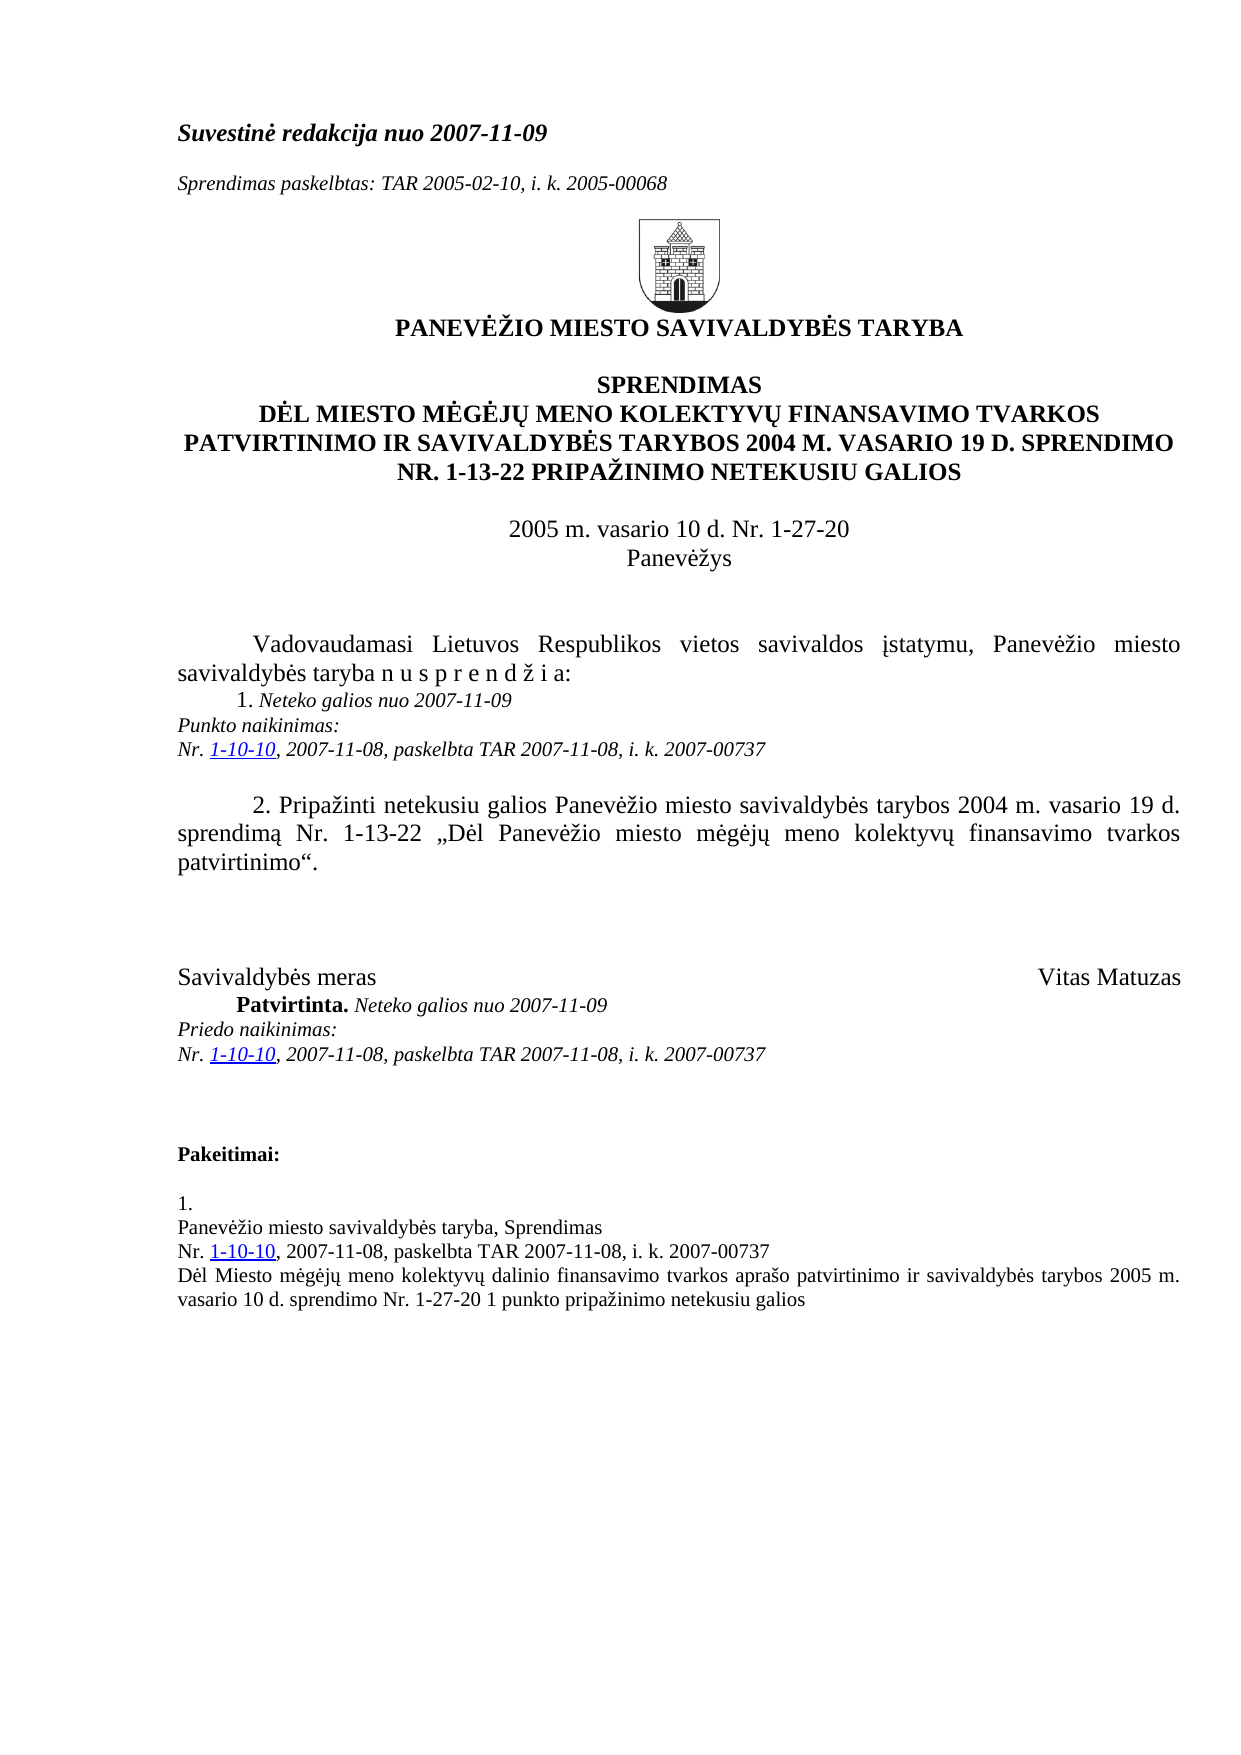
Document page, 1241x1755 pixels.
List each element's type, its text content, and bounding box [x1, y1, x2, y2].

text DĖL MIESTO MĖGĖJŲ MENO KOLEKTYVŲ FINANSAVIMO TVARKOS PATVIRTINIMO IR SAVIVALDYBĖS TARYBOS 2004 M. VASARIO 19 D. SPRENDIMO NR. 1-13-22 PRIPAŽINIMO NETEKUSIU GALIOS [177, 399, 1181, 485]
text Nr. 1-10-10, 2007-11-08, paskelbta TAR 2007-11-08, i. k. 2007-00737 [177, 1041, 1181, 1066]
text Suvestinė redakcija nuo 2007-11-09 [177, 118, 1181, 147]
text PANEVĖŽIO MIESTO SAVIVALDYBĖS TARYBA [177, 313, 1181, 342]
text Nr. 1-10-10, 2007-11-08, paskelbta TAR 2007-11-08, i. k. 2007-00737 [177, 737, 1181, 761]
text Priedo naikinimas: [177, 1017, 1181, 1041]
text SPRENDIMAS [177, 370, 1181, 399]
text Vadovaudamasi Lietuvos Respublikos vietos savivaldos įstatymu, Panevėžio miesto savivaldybės taryba n u s p r e n d ž i a: [177, 629, 1181, 687]
text 2005 m. vasario 10 d. Nr. 1-27-20 [177, 514, 1181, 543]
text Panevėžio miesto savivaldybės taryba, Sprendimas [177, 1214, 1181, 1239]
text 1. [177, 1191, 1181, 1214]
text Dėl Miesto mėgėjų meno kolektyvų dalinio finansavimo tvarkos aprašo patvirtinimo ir savivaldybės tarybos 2005 m. vasario 10 d. sprendimo Nr. 1-27-20 1 punkto pripažinimo netekusiu galios [177, 1263, 1181, 1311]
text Patvirtinta. Neteko galios nuo 2007-11-09 [177, 991, 1181, 1017]
text Nr. 1-10-10, 2007-11-08, paskelbta TAR 2007-11-08, i. k. 2007-00737 [177, 1239, 1181, 1263]
text 2. Pripažinti netekusiu galios Panevėžio miesto savivaldybės tarybos 2004 m. vasario 19 d. sprendimą Nr. 1-13-22 „Dėl Panevėžio miesto mėgėjų meno kolektyvų finansavimo tvarkos patvirtinimo“. [177, 790, 1181, 876]
text Panevėžys [177, 543, 1181, 572]
text Sprendimas paskelbtas: TAR 2005-02-10, i. k. 2005-00068 [177, 171, 1181, 195]
text 1. Neteko galios nuo 2007-11-09 [177, 687, 1181, 713]
text Punkto naikinimas: [177, 713, 1181, 737]
text Savivaldybės meras Vitas Matuzas [177, 962, 1181, 991]
text Pakeitimai: [177, 1142, 1181, 1166]
